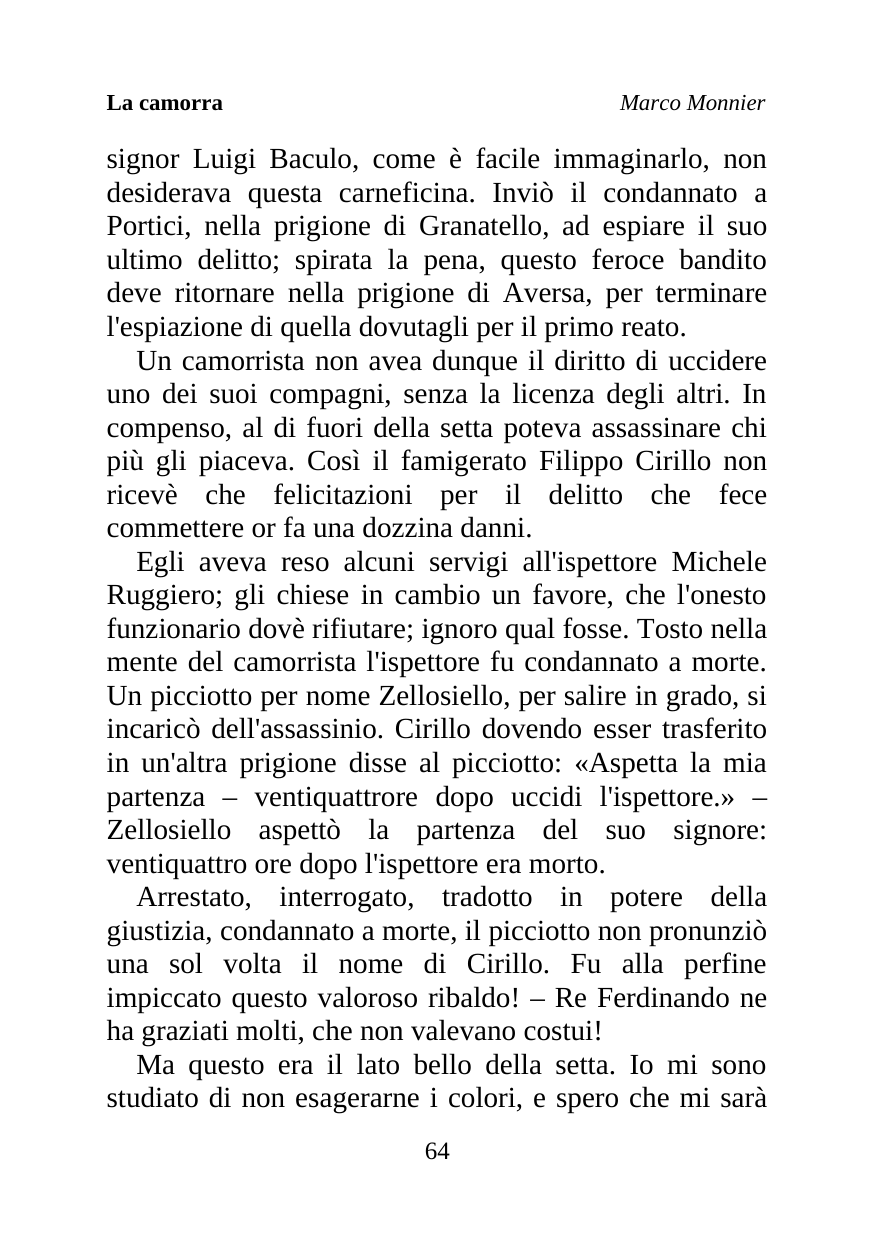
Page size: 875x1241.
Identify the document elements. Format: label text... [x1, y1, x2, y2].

text Egli aveva reso alcuni servigi all'ispettore Michele Ruggiero; gli chiese in cambio un favore, che l'onesto funzionario dovè rifiutare; ignoro qual fosse. Tosto nella mente del camorrista l'ispettore fu condannato a morte. Un picciotto per nome Zellosiello, per salire in grado, si incaricò dell'assassinio. Cirillo dovendo esser trasferito in un'altra prigione disse al picciotto: «Aspetta la mia partenza – ventiquattrore dopo uccidi l'ispettore.» – Zellosiello aspettò la partenza del suo signore: ventiquattro ore dopo l'ispettore era morto. [106, 544, 768, 879]
text Ma questo era il lato bello della setta. Io mi sono studiato di non esagerarne i colori, e spero che mi sarà [106, 1047, 768, 1114]
text Un camorrista non avea dunque il diritto di uccidere uno dei suoi compagni, senza la licenza degli altri. In compenso, al di fuori della setta poteva assassinare chi più gli piaceva. Così il famigerato Filippo Cirillo non ricevè che felicitazioni per il delitto che fece commettere or fa una dozzina danni. [106, 343, 768, 544]
text Arrestato, interrogato, tradotto in potere della giustizia, condannato a morte, il picciotto non pronunziò una sol volta il nome di Cirillo. Fu alla perfine impiccato questo valoroso ribaldo! – Re Ferdinando ne ha graziati molti, che non valevano costui! [106, 879, 768, 1047]
text signor Luigi Baculo, come è facile immaginarlo, non desiderava questa carneficina. Inviò il condannato a Portici, nella prigione di Granatello, ad espiare il suo ultimo delitto; spirata la pena, questo feroce bandito deve ritornare nella prigione di Aversa, per terminare l'espiazione di quella dovutagli per il primo reato. [106, 141, 768, 343]
